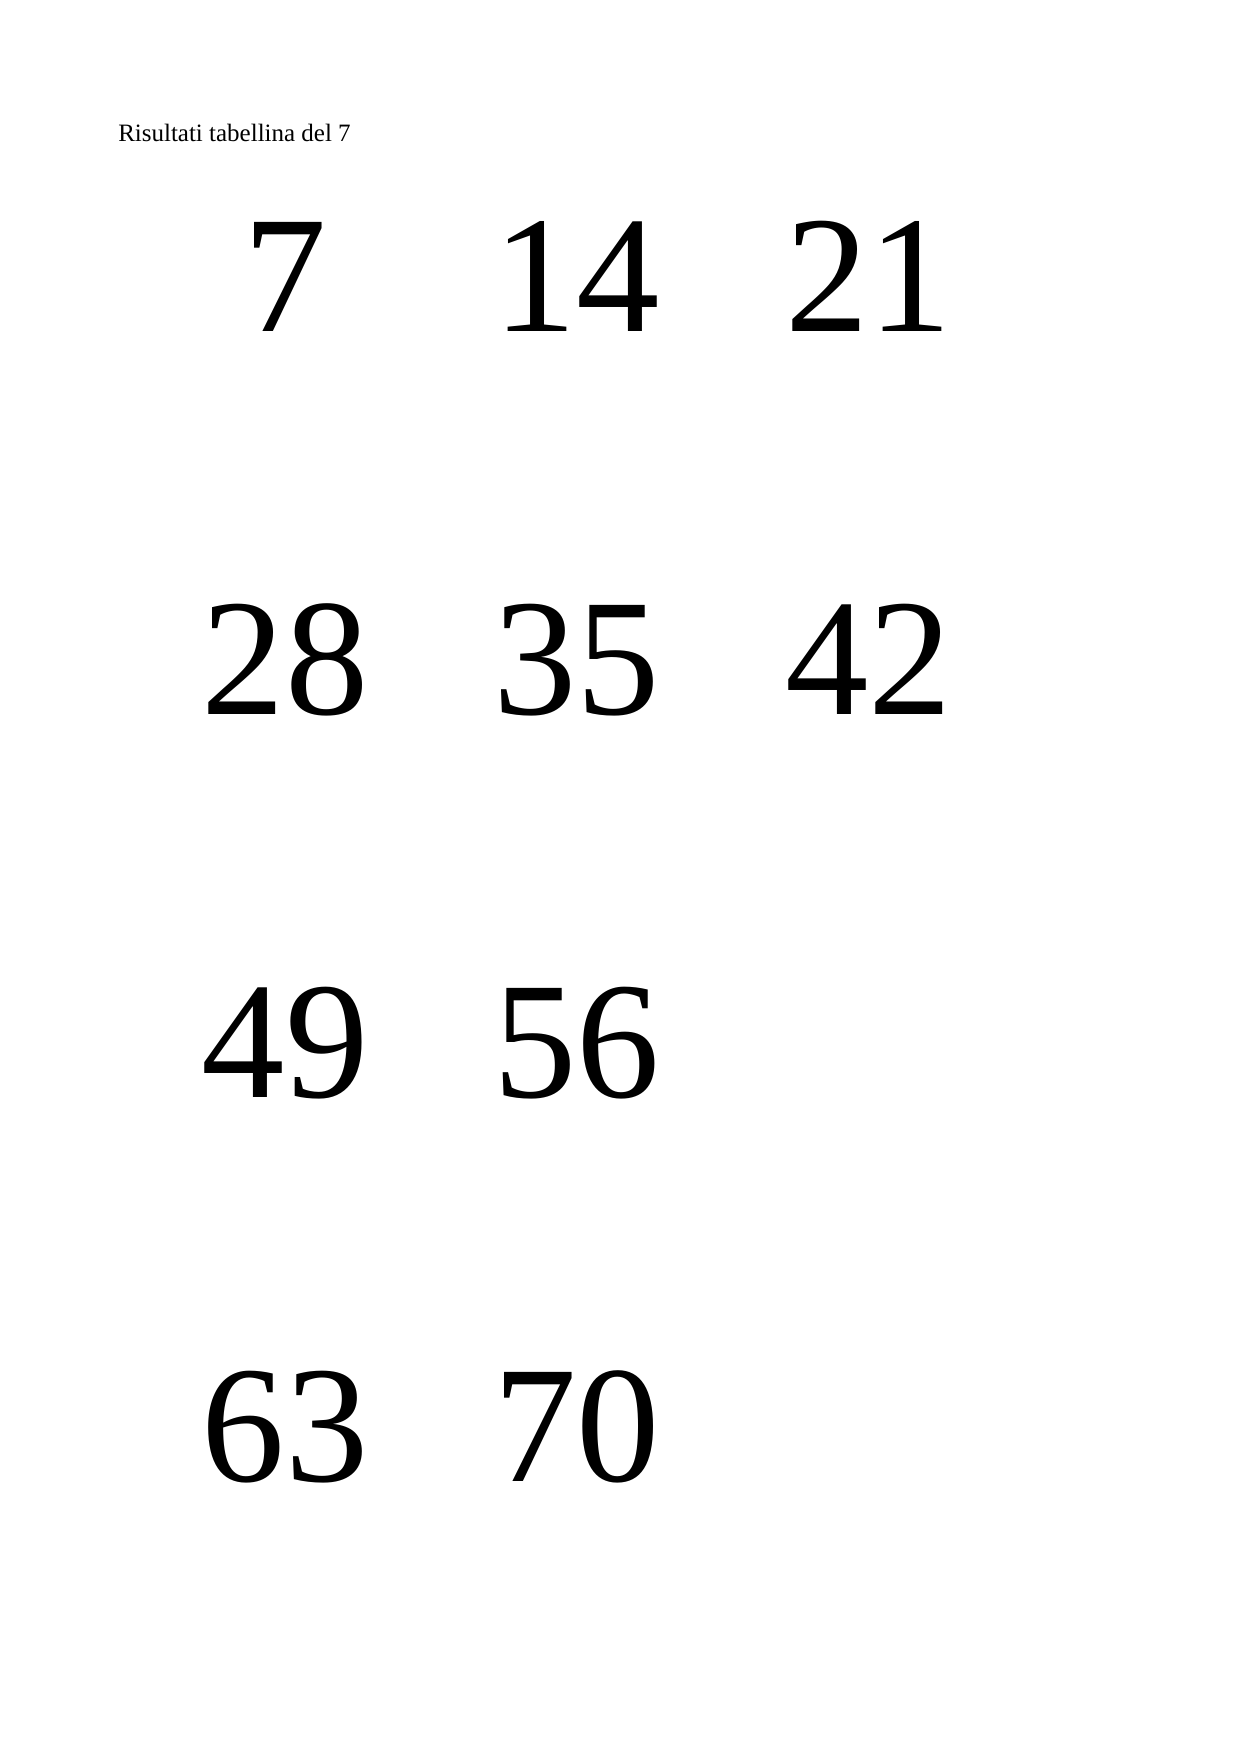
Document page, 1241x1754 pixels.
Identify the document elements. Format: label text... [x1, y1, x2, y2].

text 63 70 [118, 1326, 1122, 1517]
text 7 14 21 [118, 176, 1122, 367]
text 28 35 42 [118, 559, 1122, 751]
text 49 56 [118, 942, 1122, 1134]
text Risultati tabellina del 7 [118, 118, 1122, 147]
